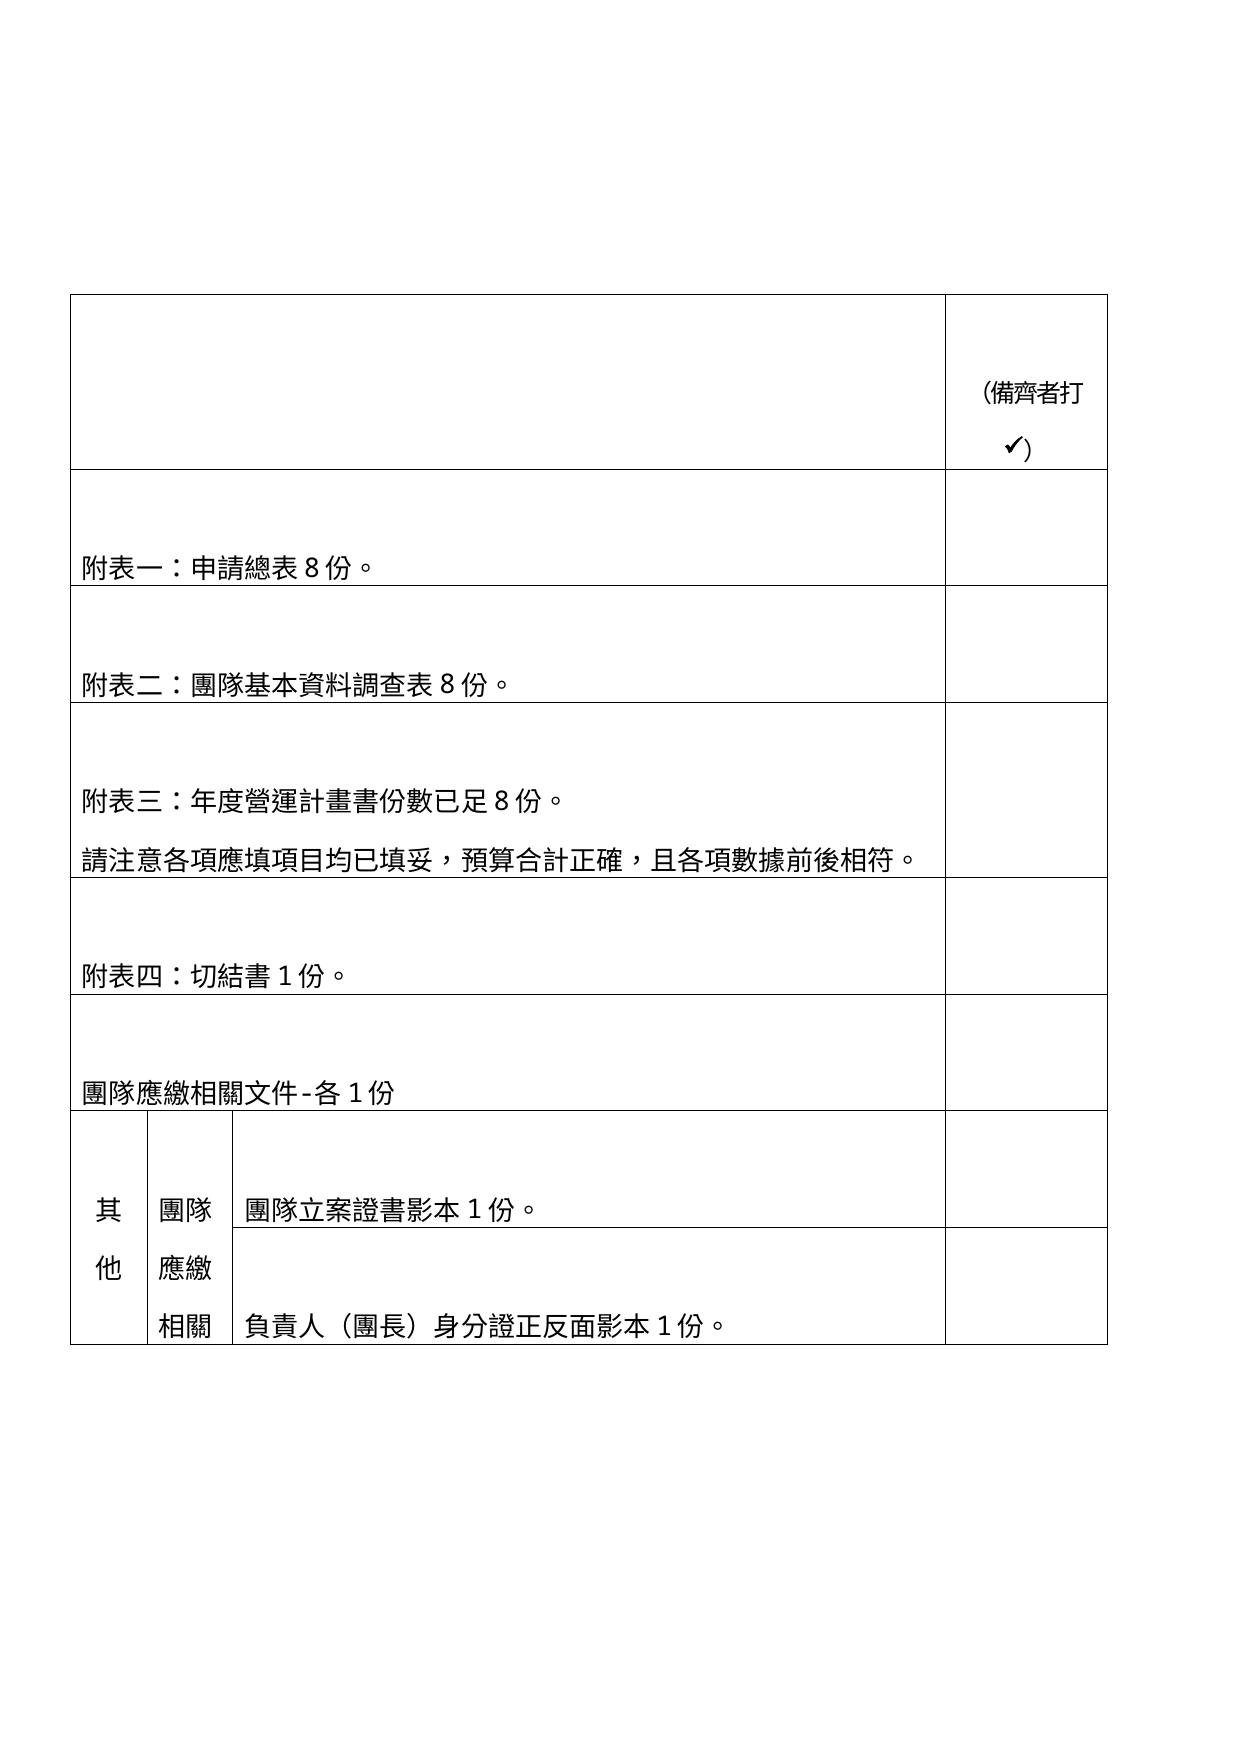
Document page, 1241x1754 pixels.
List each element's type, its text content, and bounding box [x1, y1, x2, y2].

table_cell [946, 703, 1107, 877]
table_cell 團隊應繳相關文件-各1份 [71, 995, 945, 1110]
table_cell 團隊 應繳相關 文件 [148, 1111, 232, 1344]
table_cell 其 他 [71, 1111, 147, 1344]
table_cell [946, 1111, 1107, 1227]
table_cell 負責人（團長）身分證正反面影本1份。 [233, 1228, 945, 1344]
table_cell [946, 1228, 1107, 1344]
table_cell [946, 586, 1107, 702]
table_cell 附表二：團隊基本資料調查表8份。 [71, 586, 945, 702]
table_cell 團隊立案證書影本1份。 [233, 1111, 945, 1227]
table_cell [946, 878, 1107, 994]
table_header （備齊者打P） [946, 295, 1107, 469]
table_cell [946, 995, 1107, 1110]
table_cell [946, 470, 1107, 585]
table_cell 附表四：切結書1份。 [71, 878, 945, 994]
table_cell 附表三：年度營運計畫書份數已足8份。 請注意各項應填項目均已填妥，預算合計正確，且各項數據前後相符。 [71, 703, 945, 877]
table_header [71, 295, 945, 469]
table_cell 附表一：申請總表8份。 [71, 470, 945, 585]
